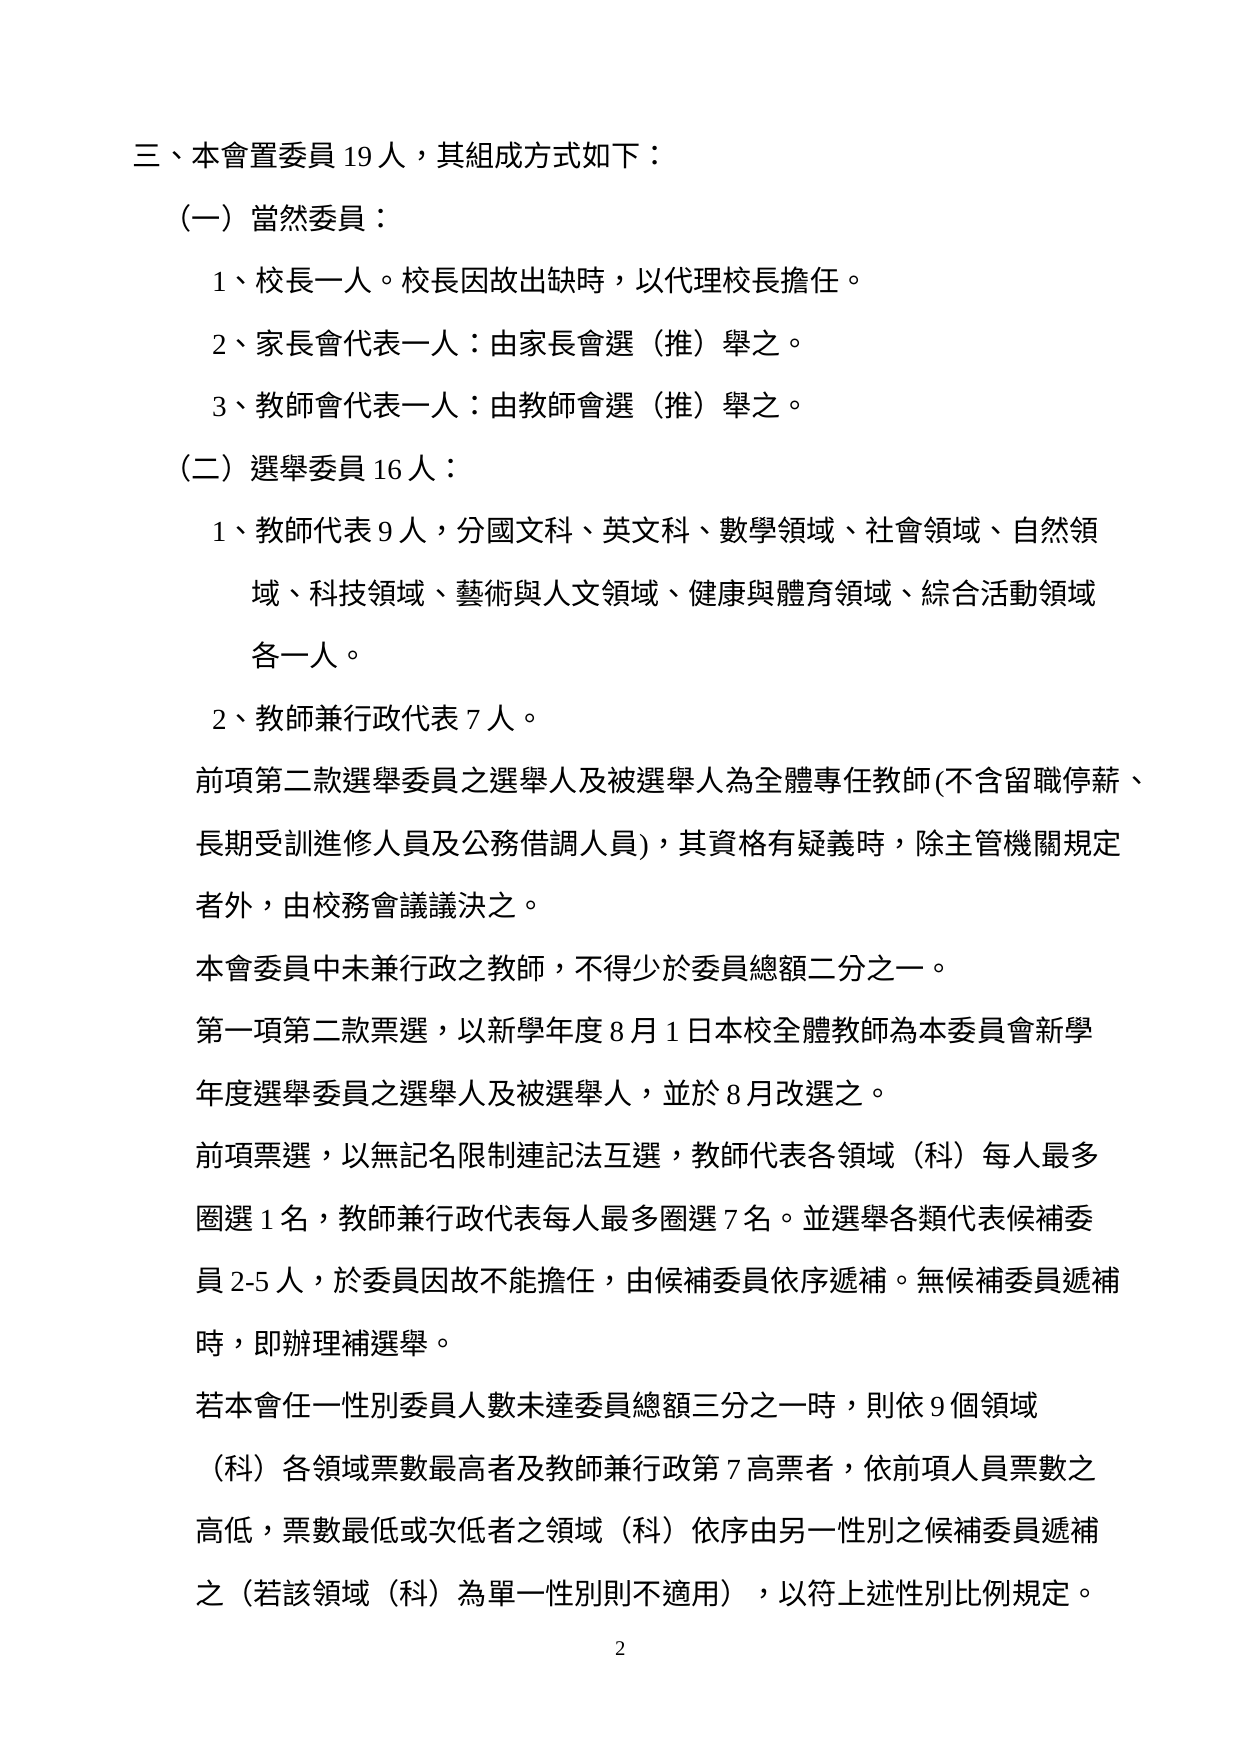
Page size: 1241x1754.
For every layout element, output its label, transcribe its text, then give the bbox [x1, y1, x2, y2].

text 2、教師兼行政代表7人。 [183, 675, 1122, 737]
text 3、教師會代表一人：由教師會選（推）舉之。 [183, 362, 1122, 425]
text （二）選舉委員16人： [162, 425, 1122, 487]
text 1、校長一人。校長因故出缺時，以代理校長擔任。 [183, 237, 1122, 300]
text （一）當然委員： [162, 175, 1122, 237]
text 前項第二款選舉委員之選舉人及被選舉人為全體專任教師(不含留職停薪、長期受訓進修人員及公務借調人員)，其資格有疑義時，除主管機關規定者外，由校務會議議決之。 [195, 737, 1122, 925]
text 第一項第二款票選，以新學年度8月1日本校全體教師為本委員會新學年度選舉委員之選舉人及被選舉人，並於8月改選之。 [195, 987, 1122, 1112]
text 本會委員中未兼行政之教師，不得少於委員總額二分之一。 [195, 925, 1122, 987]
text 若本會任一性別委員人數未達委員總額三分之一時，則依9個領域（科）各領域票數最高者及教師兼行政第7高票者，依前項人員票數之高低，票數最低或次低者之領域（科）依序由另一性別之候補委員遞補之（若該領域（科）為單一性別則不適用），以符上述性別比例規定。 [195, 1362, 1122, 1612]
text 三、本會置委員19人，其組成方式如下： [133, 112, 1122, 175]
text 1、教師代表9人，分國文科、英文科、數學領域、社會領域、自然領域、科技領域、藝術與人文領域、健康與體育領域、綜合活動領域各一人。 [212, 487, 1122, 675]
text 前項票選，以無記名限制連記法互選，教師代表各領域（科）每人最多圈選1名，教師兼行政代表每人最多圈選7名。並選舉各類代表候補委員2-5人，於委員因故不能擔任，由候補委員依序遞補。無候補委員遞補時，即辦理補選舉。 [195, 1112, 1122, 1362]
text 2、家長會代表一人：由家長會選（推）舉之。 [183, 300, 1122, 362]
